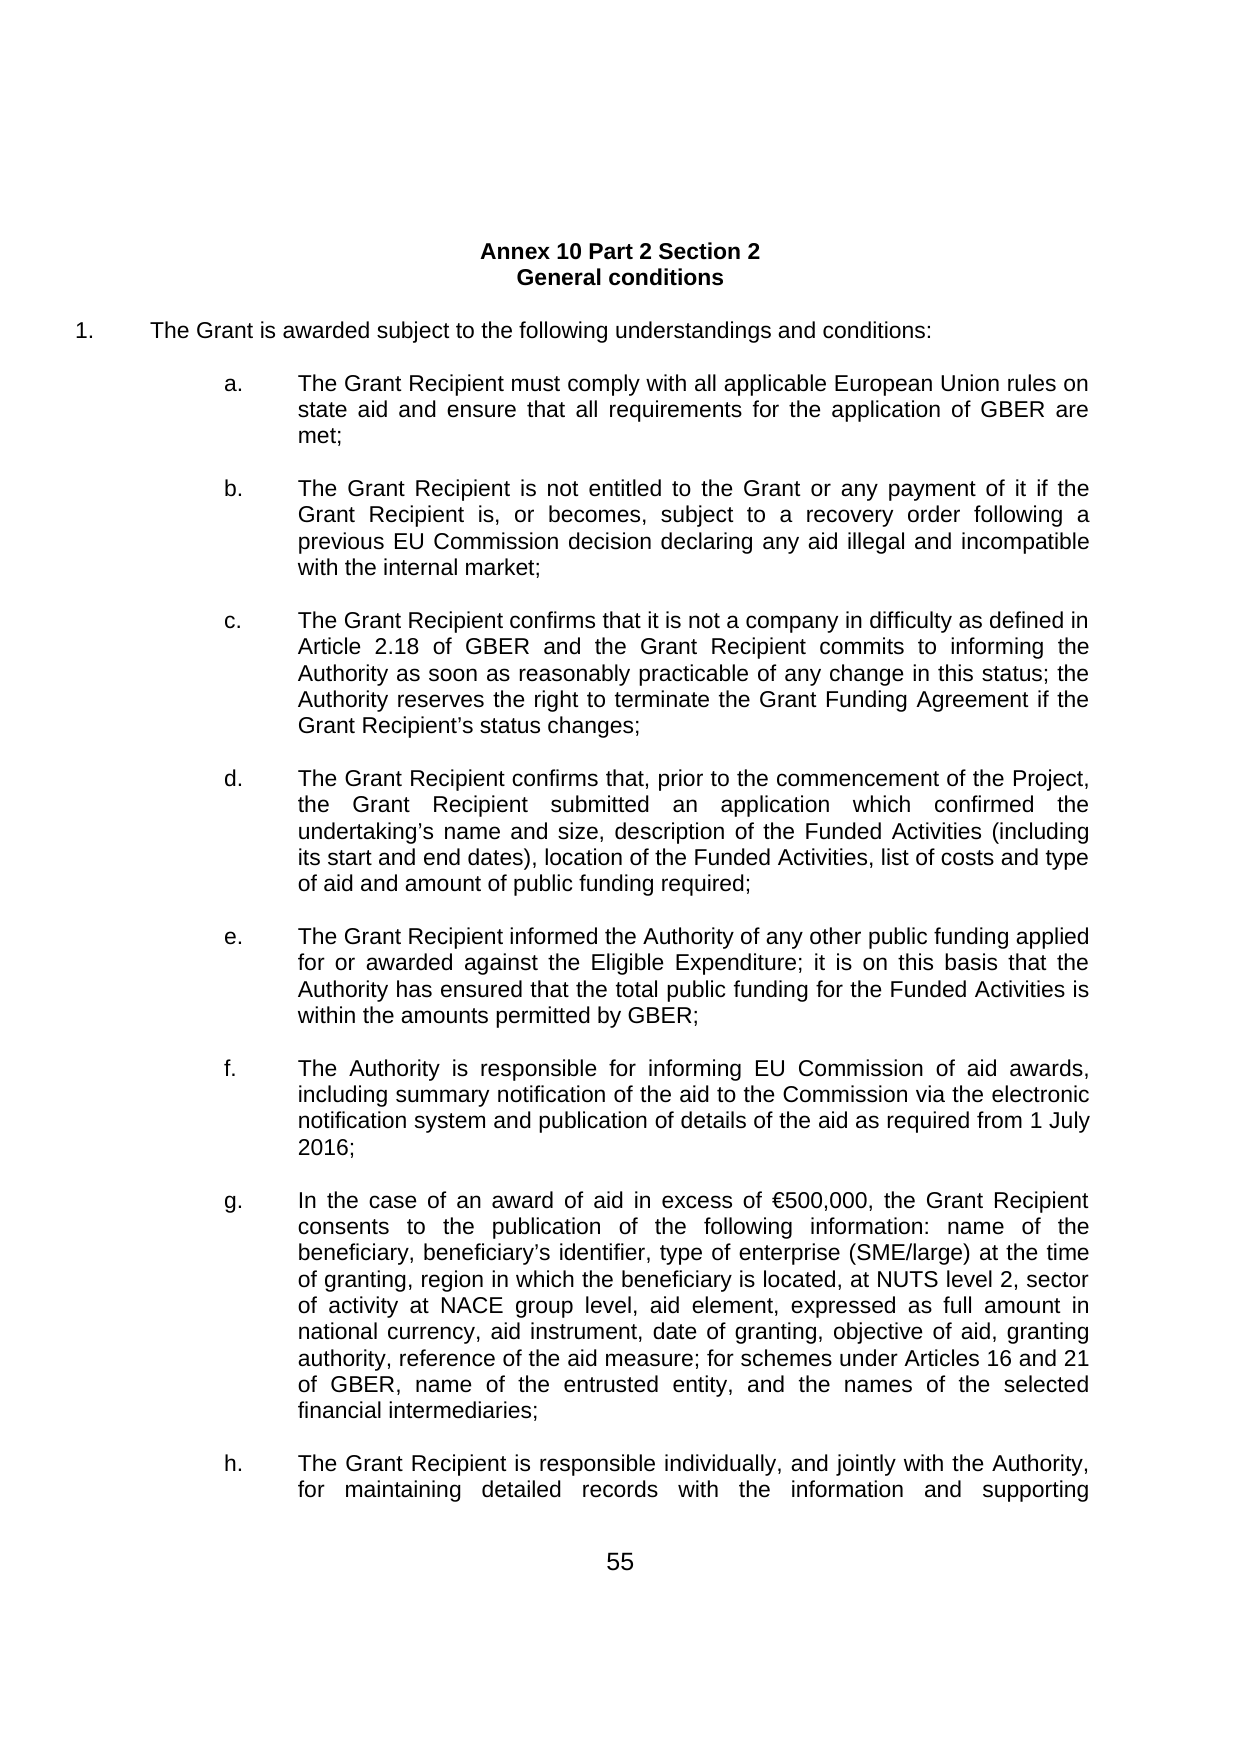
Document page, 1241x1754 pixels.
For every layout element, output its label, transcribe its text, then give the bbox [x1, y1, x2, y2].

text Annex 10 Part 2 Section 2 [150, 238, 1090, 264]
list The Grant Recipient is responsible individually, and jointly with the Authority, for maintaining detailed records with the information and supporting [224, 1450, 1090, 1503]
list The Grant is awarded subject to the following understandings and conditions: [75, 317, 1090, 343]
list The Grant Recipient is not entitled to the Grant or any payment of it if the Grant Recipient is, or becomes, subject to a recovery order following a previous EU Commission decision declaring any aid illegal and incompatible with the internal market; [224, 475, 1090, 580]
list The Grant Recipient confirms that it is not a company in difficulty as defined in Article 2.18 of GBER and the Grant Recipient commits to informing the Authority as soon as reasonably practicable of any change in this status; the Authority reserves the right to terminate the Grant Funding Agreement if the Grant Recipient’s status changes; [224, 607, 1090, 738]
list The Authority is responsible for informing EU Commission of aid awards, including summary notification of the aid to the Commission via the electronic notification system and publication of details of the aid as required from 1 July 2016; [224, 1055, 1090, 1160]
list The Grant Recipient informed the Authority of any other public funding applied for or awarded against the Eligible Expenditure; it is on this basis that the Authority has ensured that the total public funding for the Funded Activities is within the amounts permitted by GBER; [224, 923, 1090, 1028]
list In the case of an award of aid in excess of €500,000, the Grant Recipient consents to the publication of the following information: name of the beneficiary, beneficiary’s identifier, type of enterprise (SME/large) at the time of granting, region in which the beneficiary is located, at NUTS level 2, sector of activity at NACE group level, aid element, expressed as full amount in national currency, aid instrument, date of granting, objective of aid, granting authority, reference of the aid measure; for schemes under Articles 16 and 21 of GBER, name of the entrusted entity, and the names of the selected financial intermediaries; [224, 1187, 1090, 1424]
text General conditions [150, 264, 1090, 291]
list The Grant Recipient confirms that, prior to the commencement of the Project, the Grant Recipient submitted an application which confirmed the undertaking’s name and size, description of the Funded Activities (including its start and end dates), location of the Funded Activities, list of costs and type of aid and amount of public funding required; [224, 765, 1090, 897]
list The Grant Recipient must comply with all applicable European Union rules on state aid and ensure that all requirements for the application of GBER are met; [224, 369, 1090, 449]
